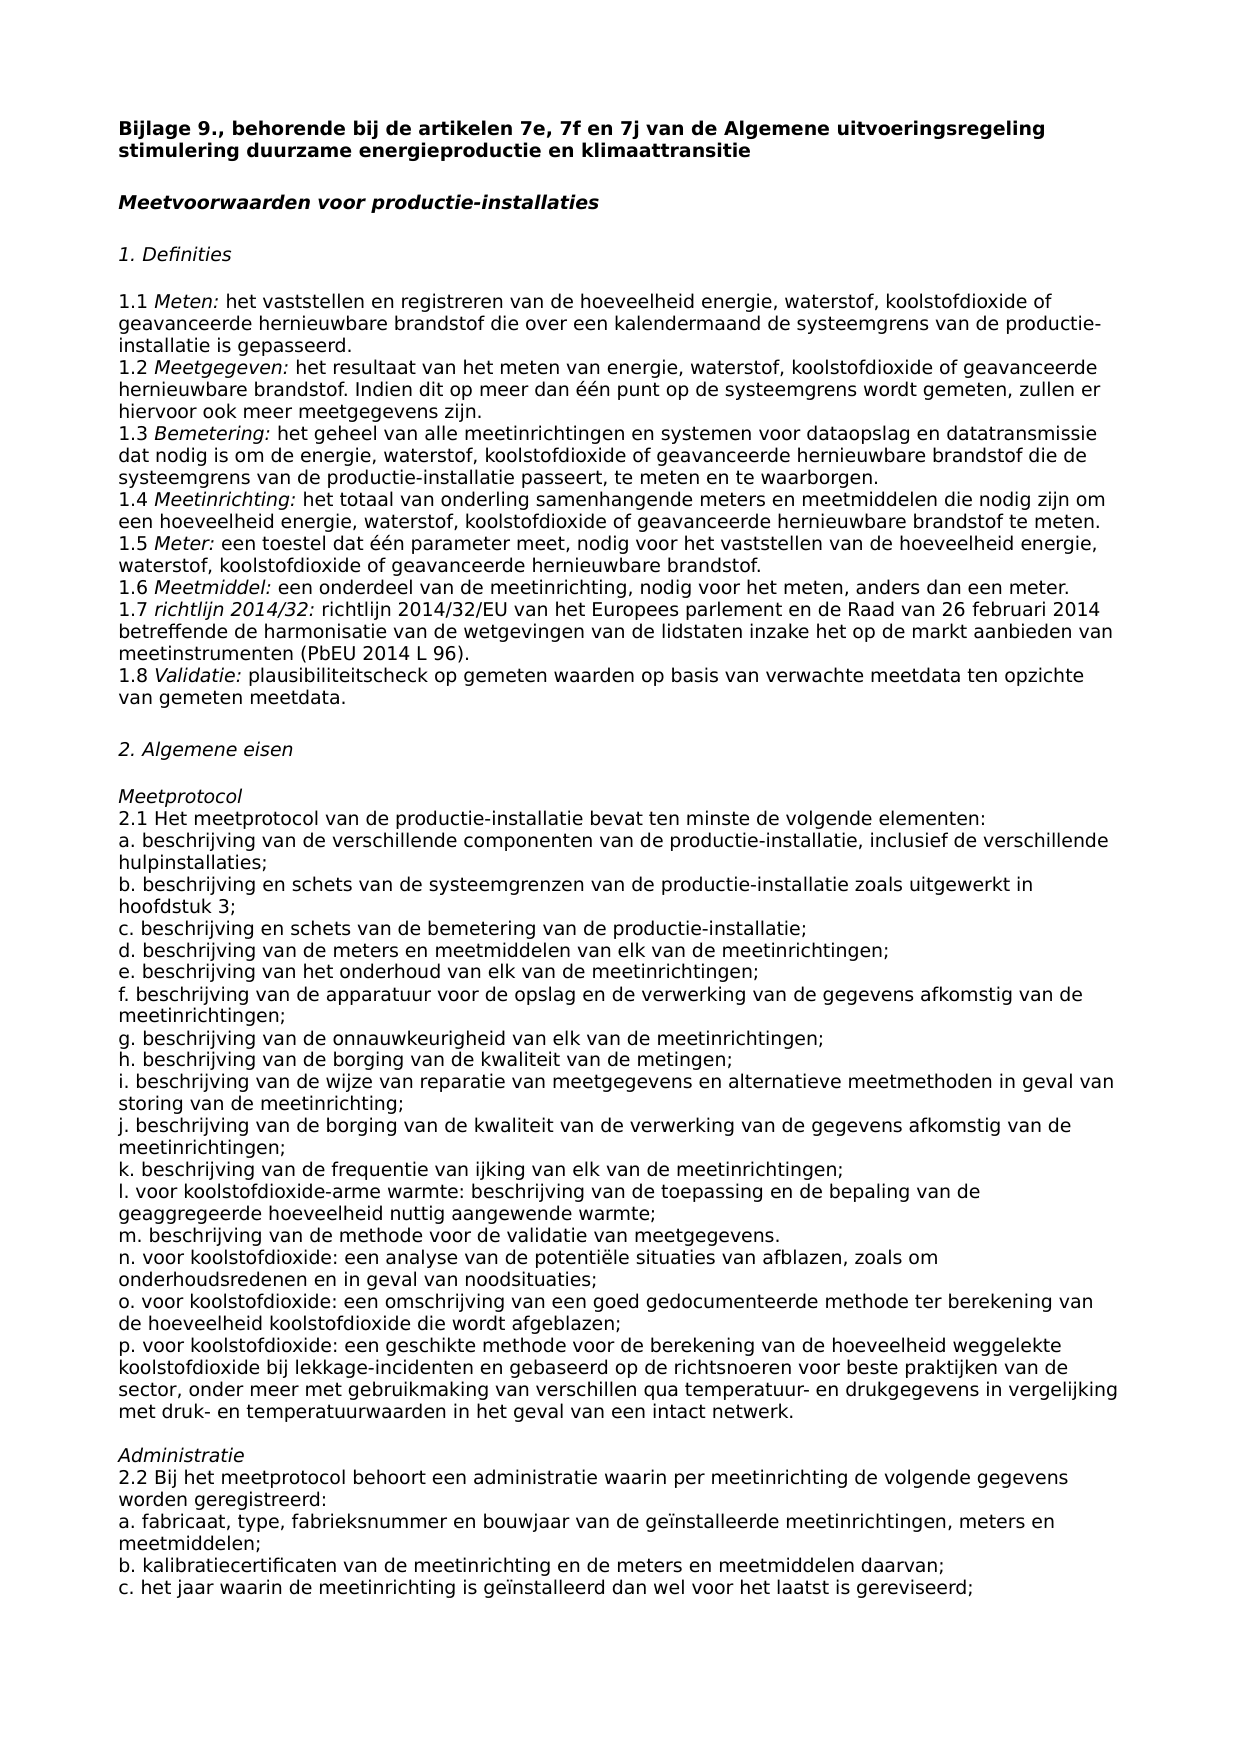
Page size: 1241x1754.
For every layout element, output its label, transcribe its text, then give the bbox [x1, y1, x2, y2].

text 1.8 Validatie: plausibiliteitscheck op gemeten waarden op basis van verwachte meetdata ten opzichte van gemeten meetdata. [118, 665, 1122, 709]
text f. beschrijving van de apparatuur voor de opslag en de verwerking van de gegevens afkomstig van de meetinrichtingen; [118, 983, 1122, 1027]
subtitle Bijlage 9., behorende bij de artikelen 7e, 7f en 7j van de Algemene uitvoeringsregeling stimulering duurzame energieproductie en klimaattransitie [118, 118, 1122, 162]
text j. beschrijving van de borging van de kwaliteit van de verwerking van de gegevens afkomstig van de meetinrichtingen; [118, 1115, 1122, 1159]
text h. beschrijving van de borging van de kwaliteit van de metingen; [118, 1049, 1122, 1071]
text 1.1 Meten: het vaststellen en registreren van de hoeveelheid energie, waterstof, koolstofdioxide of geavanceerde hernieuwbare brandstof die over een kalendermaand de systeemgrens van de productie-installatie is gepasseerd. [118, 291, 1122, 357]
text a. beschrijving van de verschillende componenten van de productie-installatie, inclusief de verschillende hulpinstallaties; [118, 829, 1122, 873]
text n. voor koolstofdioxide: een analyse van de potentiële situaties van afblazen, zoals om onderhoudsredenen en in geval van noodsituaties; [118, 1247, 1122, 1291]
text m. beschrijving van de methode voor de validatie van meetgegevens. [118, 1225, 1122, 1247]
text o. voor koolstofdioxide: een omschrijving van een goed gedocumenteerde methode ter berekening van de hoeveelheid koolstofdioxide die wordt afgeblazen; [118, 1291, 1122, 1335]
text l. voor koolstofdioxide-arme warmte: beschrijving van de toepassing en de bepaling van de geaggregeerde hoeveelheid nuttig aangewende warmte; [118, 1181, 1122, 1225]
text 1.5 Meter: een toestel dat één parameter meet, nodig voor het vaststellen van de hoeveelheid energie, waterstof, koolstofdioxide of geavanceerde hernieuwbare brandstof. [118, 533, 1122, 577]
text 2.1 Het meetprotocol van de productie-installatie bevat ten minste de volgende elementen: [118, 808, 1122, 829]
text 2.2 Bij het meetprotocol behoort een administratie waarin per meetinrichting de volgende gegevens worden geregistreerd: [118, 1467, 1122, 1511]
text a. fabricaat, type, fabrieksnummer en bouwjaar van de geïnstalleerde meetinrichtingen, meters en meetmiddelen; [118, 1511, 1122, 1555]
text k. beschrijving van de frequentie van ijking van elk van de meetinrichtingen; [118, 1159, 1122, 1181]
subtitle 1. Definities [118, 244, 1122, 266]
text p. voor koolstofdioxide: een geschikte methode voor de berekening van de hoeveelheid weggelekte koolstofdioxide bij lekkage-incidenten en gebaseerd op de richtsnoeren voor beste praktijken van de sector, onder meer met gebruikmaking van verschillen qua temperatuur- en drukgegevens in vergelijking met druk- en temperatuurwaarden in het geval van een intact netwerk. [118, 1335, 1122, 1423]
text i. beschrijving van de wijze van reparatie van meetgegevens en alternatieve meetmethoden in geval van storing van de meetinrichting; [118, 1071, 1122, 1115]
text e. beschrijving van het onderhoud van elk van de meetinrichtingen; [118, 961, 1122, 983]
subtitle Meetvoorwaarden voor productie-installaties [118, 192, 1122, 214]
subtitle Meetprotocol [118, 786, 1122, 808]
text 1.7 richtlijn 2014/32: richtlijn 2014/32/EU van het Europees parlement en de Raad van 26 februari 2014 betreffende de harmonisatie van de wetgevingen van de lidstaten inzake het op de markt aanbieden van meetinstrumenten (PbEU 2014 L 96). [118, 599, 1122, 665]
text c. beschrijving en schets van de bemetering van de productie-installatie; [118, 917, 1122, 939]
text d. beschrijving van de meters en meetmiddelen van elk van de meetinrichtingen; [118, 939, 1122, 961]
subtitle Administratie [118, 1445, 1122, 1467]
text 1.6 Meetmiddel: een onderdeel van de meetinrichting, nodig voor het meten, anders dan een meter. [118, 577, 1122, 599]
text b. kalibratiecertificaten van de meetinrichting en de meters en meetmiddelen daarvan; [118, 1555, 1122, 1577]
text 1.3 Bemetering: het geheel van alle meetinrichtingen en systemen voor dataopslag en datatransmissie dat nodig is om de energie, waterstof, koolstofdioxide of geavanceerde hernieuwbare brandstof die de systeemgrens van de productie-installatie passeert, te meten en te waarborgen. [118, 423, 1122, 489]
subtitle 2. Algemene eisen [118, 739, 1122, 761]
text g. beschrijving van de onnauwkeurigheid van elk van de meetinrichtingen; [118, 1027, 1122, 1049]
text 1.4 Meetinrichting: het totaal van onderling samenhangende meters en meetmiddelen die nodig zijn om een hoeveelheid energie, waterstof, koolstofdioxide of geavanceerde hernieuwbare brandstof te meten. [118, 489, 1122, 533]
text 1.2 Meetgegeven: het resultaat van het meten van energie, waterstof, koolstofdioxide of geavanceerde hernieuwbare brandstof. Indien dit op meer dan één punt op de systeemgrens wordt gemeten, zullen er hiervoor ook meer meetgegevens zijn. [118, 357, 1122, 423]
text c. het jaar waarin de meetinrichting is geïnstalleerd dan wel voor het laatst is gereviseerd; [118, 1577, 1122, 1599]
text b. beschrijving en schets van de systeemgrenzen van de productie-installatie zoals uitgewerkt in hoofdstuk 3; [118, 873, 1122, 917]
